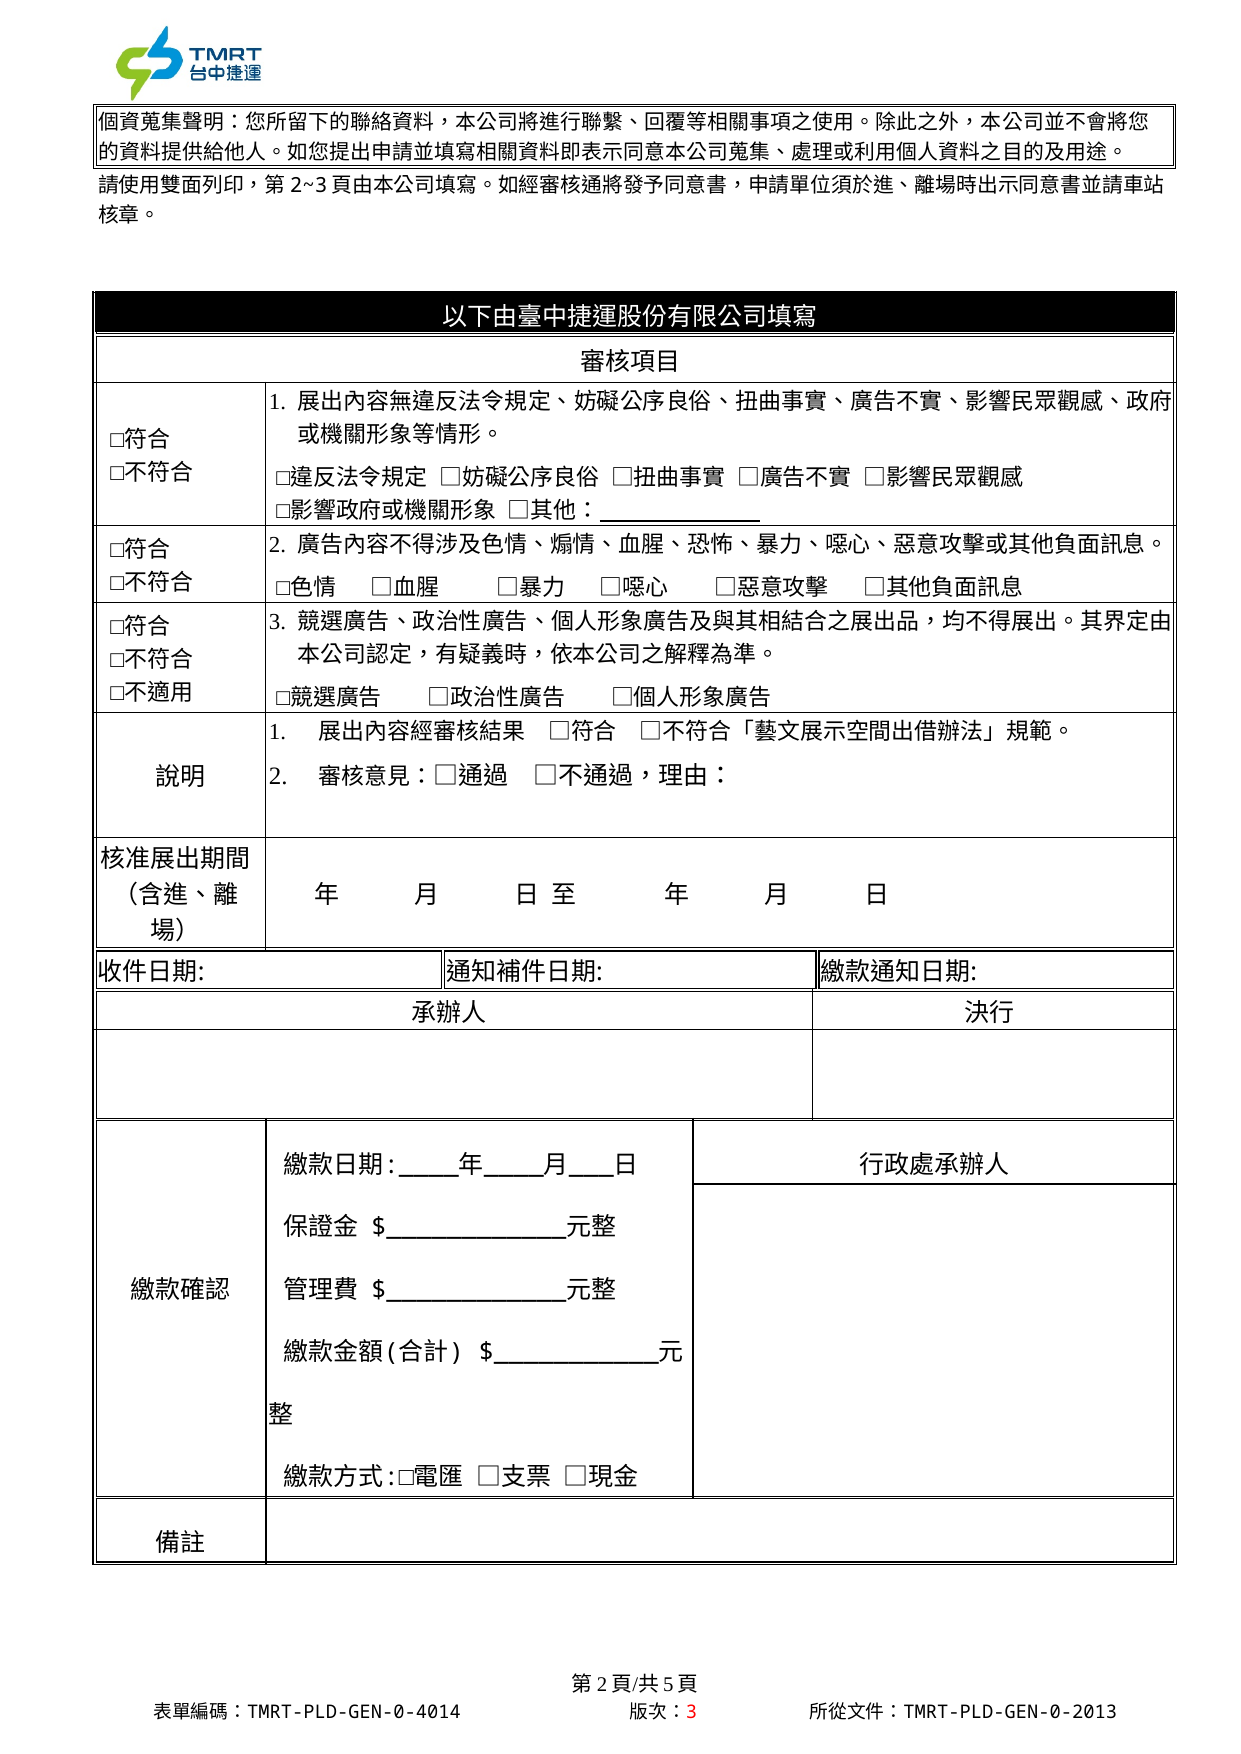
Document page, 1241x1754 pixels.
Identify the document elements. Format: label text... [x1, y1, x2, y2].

table_cell 廣告內容不得涉及色情、煽情、血腥、恐怖、暴力、噁心、惡意攻擊或其他負面訊息。 □色情 □血腥 □暴力 □噁心 □惡意攻擊 □其他負面訊息 [266, 526, 1173, 602]
table_cell 繳款日期:____年____月___日 保證金 $____________元整 管理費 $____________元整 繳款金額(合計) $___________元整 繳款方式:□電匯 □支票 □現金 [267, 1121, 692, 1496]
table_cell 備註 [97, 1499, 265, 1561]
table_cell □符合 □不符合 [97, 526, 265, 602]
table_cell [97, 1030, 812, 1118]
table_cell 通知補件日期: [445, 952, 815, 988]
table_cell 收件日期: [97, 952, 441, 988]
table_cell 承辦人 [97, 992, 812, 1029]
table_cell 審核項目 [97, 337, 1173, 382]
table_cell □符合 □不符合 [97, 383, 265, 525]
table_cell 個資蒐集聲明：您所留下的聯絡資料，本公司將進行聯繫、回覆等相關事項之使用。除此之外，本公司並不會將您的資料提供給他人。如您提出申請並填寫相關資料即表示同意本公司蒐集、處理或利用個人資料之目的及用途。 [97, 107, 1173, 165]
table_cell [694, 1185, 1173, 1496]
table_cell 展出內容無違反法令規定、妨礙公序良俗、扭曲事實、廣告不實、影響民眾觀感、政府或機關形象等情形。 □違反法令規定 □妨礙公序良俗 □扭曲事實 □廣告不實 □影響民眾觀感 □影響政府或機關形象 □其他： [266, 383, 1173, 525]
table_cell □符合 □不符合 □不適用 [97, 603, 265, 712]
table_cell 繳款通知日期: [820, 952, 1173, 988]
table_cell 核准展出期間 （含進、離場） [97, 838, 265, 947]
table_cell 展出內容經審核結果 □符合 □不符合「藝文展示空間出借辦法」規範。 審核意見：□通過 □不通過，理由： [266, 713, 1173, 837]
table_header 以下由臺中捷運股份有限公司填寫 [97, 296, 1173, 332]
table_cell 年 月 日 至 年 月 日 [266, 838, 1173, 947]
table_cell 行政處承辦人 [694, 1121, 1173, 1183]
table_cell 決行 [813, 992, 1173, 1029]
table_cell [267, 1499, 1173, 1561]
table_cell 競選廣告、政治性廣告、個人形象廣告及與其相結合之展出品，均不得展出。其界定由本公司認定，有疑義時，依本公司之解釋為準。 □競選廣告 □政治性廣告 □個人形象廣告 [266, 603, 1173, 712]
table_cell 說明 [97, 713, 265, 837]
table_cell 請使用雙面列印，第2~3頁由本公司填寫。如經審核通將發予同意書，申請單位須於進、離場時出示同意書並請車站核章。 [95, 169, 1175, 229]
table_cell [813, 1030, 1173, 1118]
table_cell 繳款確認 [97, 1121, 265, 1496]
